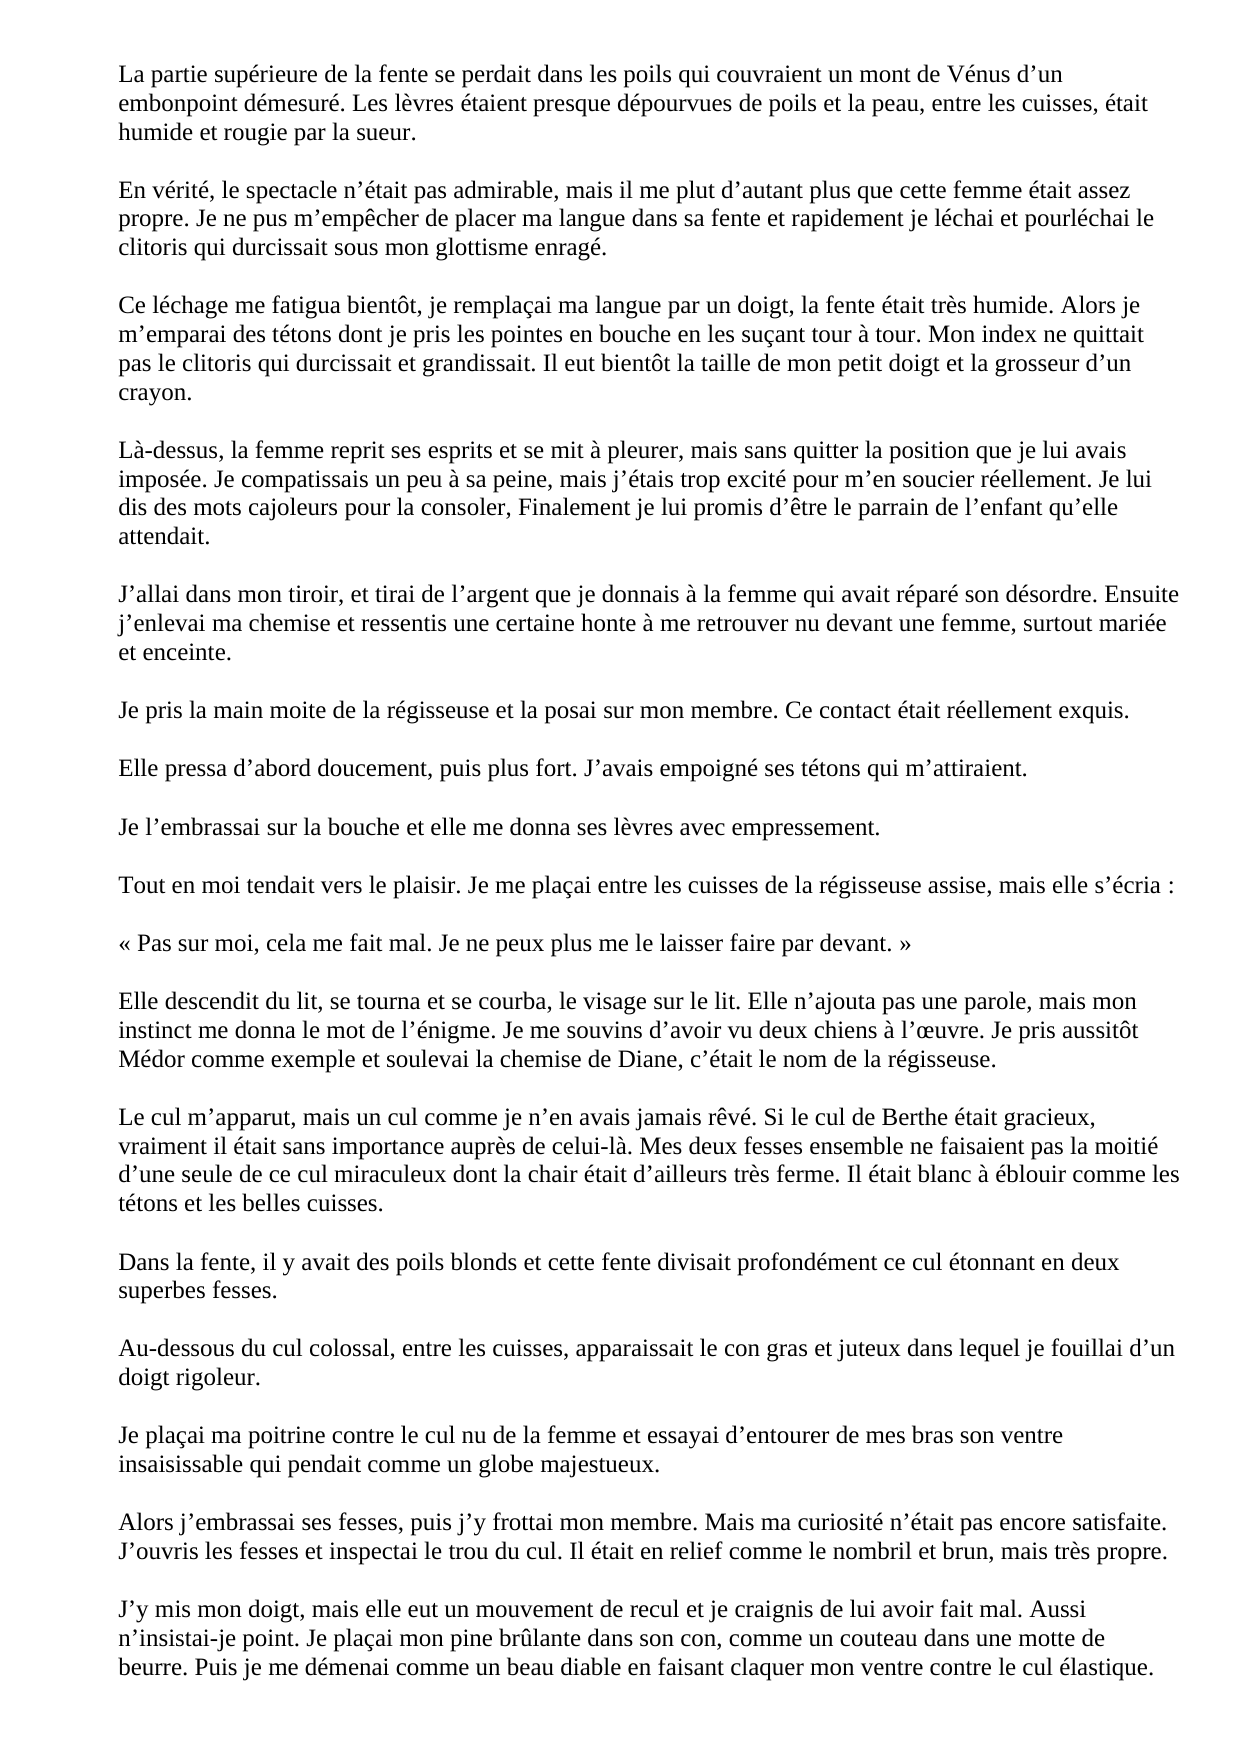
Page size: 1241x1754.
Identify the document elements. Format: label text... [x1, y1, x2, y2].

text J’y mis mon doigt, mais elle eut un mouvement de recul et je craignis de lui avoir fait mal. Aussi n’insistai-je point. Je plaçai mon pine brûlante dans son con, comme un couteau dans une motte de beurre. Puis je me démenai comme un beau diable en faisant claquer mon ventre contre le cul élastique. [118, 1594, 1181, 1681]
text La partie supérieure de la fente se perdait dans les poils qui couvraient un mont de Vénus d’un embonpoint démesuré. Les lèvres étaient presque dépourvues de poils et la peau, entre les cuisses, était humide et rougie par la sueur. [118, 59, 1181, 145]
text Là-dessus, la femme reprit ses esprits et se mit à pleurer, mais sans quitter la position que je lui avais imposée. Je compatissais un peu à sa peine, mais j’étais trop excité pour m’en soucier réellement. Je lui dis des mots cajoleurs pour la consoler, Finalement je lui promis d’être le parrain de l’enfant qu’elle attendait. [118, 435, 1181, 550]
text Alors j’embrassai ses fesses, puis j’y frottai mon membre. Mais ma curiosité n’était pas encore satisfaite. J’ouvris les fesses et inspectai le trou du cul. Il était en relief comme le nombril et brun, mais très propre. [118, 1507, 1181, 1565]
text Tout en moi tendait vers le plaisir. Je me plaçai entre les cuisses de la régisseuse assise, mais elle s’écria : [118, 870, 1181, 899]
text J’allai dans mon tiroir, et tirai de l’argent que je donnais à la femme qui avait réparé son désordre. Ensuite j’enlevai ma chemise et ressentis une certaine honte à me retrouver nu devant une femme, surtout mariée et enceinte. [118, 579, 1181, 666]
text En vérité, le spectacle n’était pas admirable, mais il me plut d’autant plus que cette femme était assez propre. Je ne pus m’empêcher de placer ma langue dans sa fente et rapidement je léchai et pourléchai le clitoris qui durcissait sous mon glottisme enragé. [118, 175, 1181, 261]
text « Pas sur moi, cela me fait mal. Je ne peux plus me le laisser faire par devant. » [118, 928, 1181, 957]
text Je pris la main moite de la régisseuse et la posai sur mon membre. Ce contact était réellement exquis. [118, 695, 1181, 724]
text Elle pressa d’abord doucement, puis plus fort. J’avais empoigné ses tétons qui m’attiraient. [118, 753, 1181, 782]
text Au-dessous du cul colossal, entre les cuisses, apparaissait le con gras et juteux dans lequel je fouillai d’un doigt rigoleur. [118, 1333, 1181, 1391]
text Je plaçai ma poitrine contre le cul nu de la femme et essayai d’entourer de mes bras son ventre insaisissable qui pendait comme un globe majestueux. [118, 1421, 1181, 1478]
text Le cul m’apparut, mais un cul comme je n’en avais jamais rêvé. Si le cul de Berthe était gracieux, vraiment il était sans importance auprès de celui-là. Mes deux fesses ensemble ne faisaient pas la moitié d’une seule de ce cul miraculeux dont la chair était d’ailleurs très ferme. Il était blanc à éblouir comme les tétons et les belles cuisses. [118, 1102, 1181, 1217]
text Ce léchage me fatigua bientôt, je remplaçai ma langue par un doigt, la fente était très humide. Alors je m’emparai des tétons dont je pris les pointes en bouche en les suçant tour à tour. Mon index ne quittait pas le clitoris qui durcissait et grandissait. Il eut bientôt la taille de mon petit doigt et la grosseur d’un crayon. [118, 291, 1181, 406]
text Dans la fente, il y avait des poils blonds et cette fente divisait profondément ce cul étonnant en deux superbes fesses. [118, 1247, 1181, 1304]
text Je l’embrassai sur la bouche et elle me donna ses lèvres avec empressement. [118, 812, 1181, 840]
text Elle descendit du lit, se tourna et se courba, le visage sur le lit. Elle n’ajouta pas une parole, mais mon instinct me donna le mot de l’énigme. Je me souvins d’avoir vu deux chiens à l’œuvre. Je pris aussitôt Médor comme exemple et soulevai la chemise de Diane, c’était le nom de la régisseuse. [118, 986, 1181, 1073]
